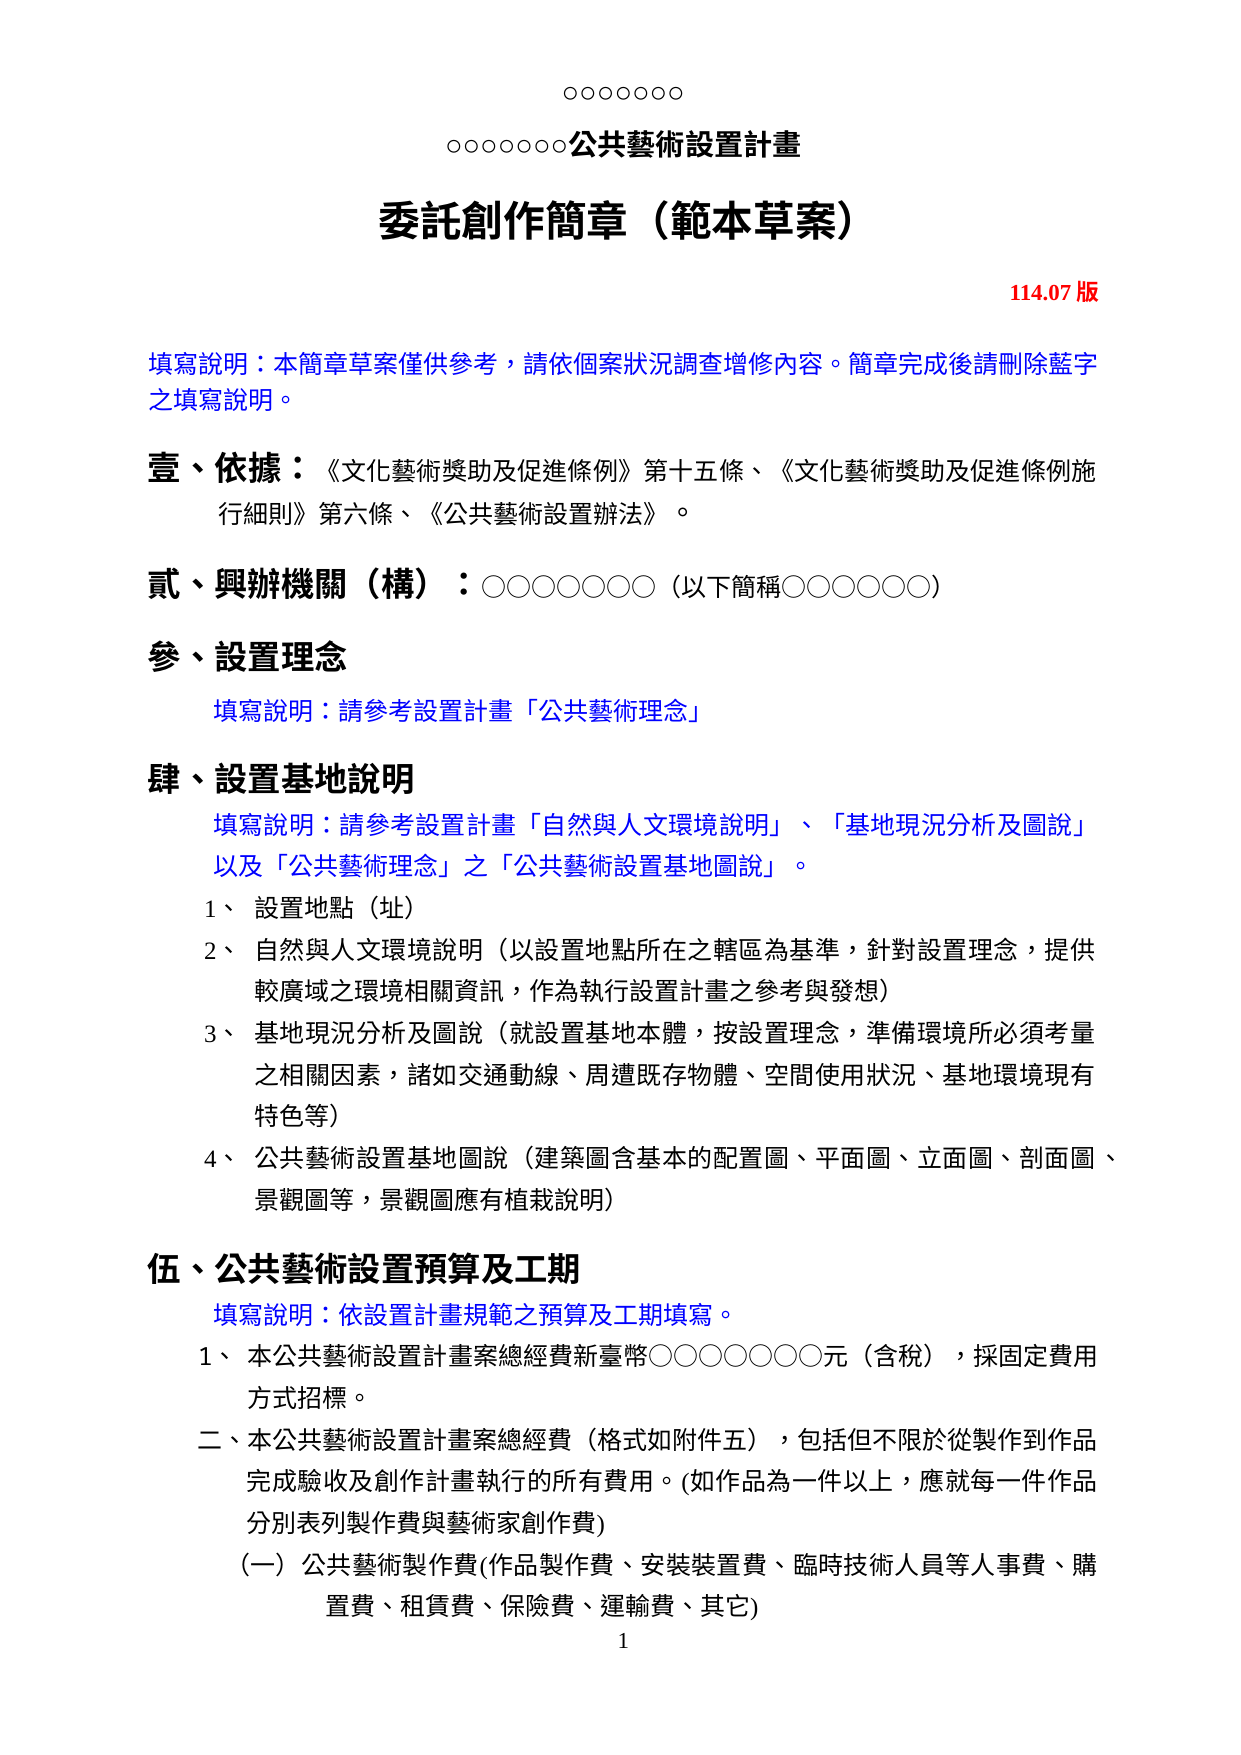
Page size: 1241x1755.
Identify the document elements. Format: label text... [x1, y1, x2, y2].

text 填寫說明：依設置計畫規範之預算及工期填寫。 [213, 1291, 1098, 1332]
text ○○○○○○○公共藝術設置計畫 [148, 121, 1098, 163]
text （一）公共藝術製作費(作品製作費、安裝裝置費、臨時技術人員等人事費、購置費、租賃費、保險費、運輸費、其它) [197, 1541, 1098, 1624]
text 填寫說明：請參考設置計畫「自然與人文環境說明」、「基地現況分析及圖說」以及「公共藝術理念」之「公共藝術設置基地圖說」。 [213, 801, 1098, 884]
text 委託創作簡章（範本草案） [148, 188, 1098, 249]
text 肆、設置基地說明 [148, 753, 1098, 801]
list 基地現況分析及圖說（就設置基地本體，按設置理念，準備環境所必須考量之相關因素，諸如交通動線、周遭既存物體、空間使用狀況、基地環境現有特色等） [204, 1009, 1098, 1134]
text 壹、依據：《文化藝術獎助及促進條例》第十五條、《文化藝術獎助及促進條例施行細則》第六條、《公共藝術設置辦法》。 [148, 442, 1098, 532]
text 伍、公共藝術設置預算及工期 [148, 1242, 1098, 1291]
text 填寫說明：請參考設置計畫「公共藝術理念」 [213, 691, 1098, 728]
text 二、本公共藝術設置計畫案總經費（格式如附件五），包括但不限於從製作到作品完成驗收及創作計畫執行的所有費用。(如作品為一件以上，應就每一件作品分別表列製作費與藝術家創作費) [197, 1416, 1098, 1541]
text 填寫說明：本簡章草案僅供參考，請依個案狀況調查增修內容。簡章完成後請刪除藍字之填寫說明。 [148, 344, 1098, 417]
list 公共藝術設置基地圖說（建築圖含基本的配置圖、平面圖、立面圖、剖面圖、景觀圖等，景觀圖應有植栽說明） [204, 1134, 1098, 1217]
text 參、設置理念 [148, 631, 1098, 679]
text 貳、興辦機關（構）：○○○○○○○（以下簡稱○○○○○○） [148, 557, 1098, 606]
text 114.07版 [148, 274, 1098, 307]
list 本公共藝術設置計畫案總經費新臺幣○○○○○○○元（含稅），採固定費用方式招標。 [198, 1332, 1098, 1416]
list 設置地點（址） [204, 884, 1098, 926]
text ○○○○○○○ [148, 75, 1098, 108]
list 自然與人文環境說明（以設置地點所在之轄區為基準，針對設置理念，提供較廣域之環境相關資訊，作為執行設置計畫之參考與發想） [204, 926, 1098, 1009]
